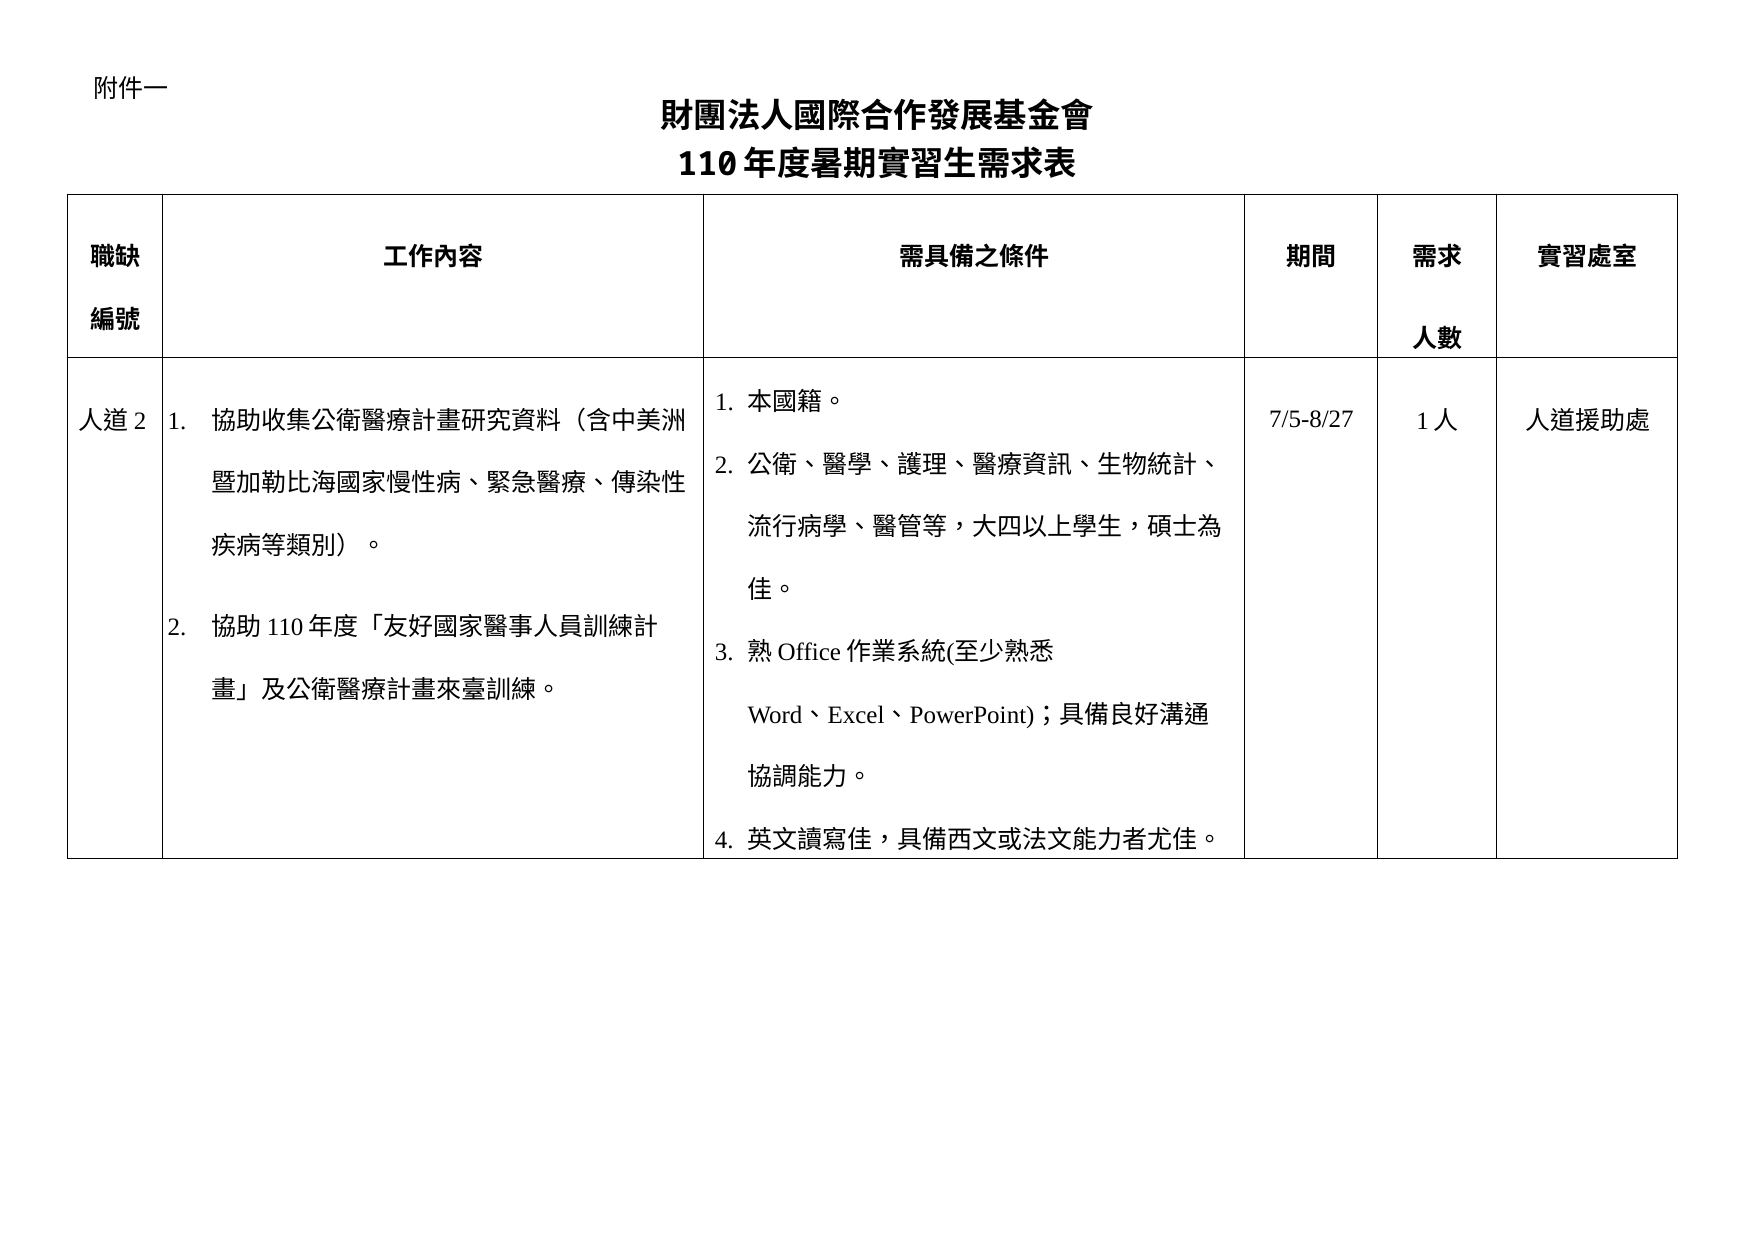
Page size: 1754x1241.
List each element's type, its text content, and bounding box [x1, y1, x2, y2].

table_header 職缺編號 [79, 61, 254, 116]
table_cell 7/5-8/27 [1245, 358, 1377, 858]
table_cell 人道援助處 [1497, 358, 1677, 858]
table_cell 人道2 [68, 358, 162, 858]
table_cell [1678, 357, 1683, 858]
table_header 期間 [1245, 195, 1377, 357]
table_cell 1人 [1378, 358, 1496, 858]
table_cell 本國籍。 公衛、醫學、護理、醫療資訊、生物統計、流行病學、醫管等，大四以上學生，碩士為佳。 熟Office作業系統(至少熟悉Word、Excel、PowerPoint)；具備良好溝通協調能力。 英文讀寫佳，具備西文或法文能力者尤佳。 [704, 358, 1244, 858]
table_header 需求 人數 [1378, 195, 1496, 357]
table_header 實習處室 [1497, 195, 1677, 357]
table_header 職缺編號 [68, 195, 162, 357]
table_header 需具備之條件 [704, 195, 1244, 357]
table_header [1678, 194, 1683, 357]
table_cell 協助收集公衛醫療計畫研究資料（含中美洲暨加勒比海國家慢性病、緊急醫療、傳染性疾病等類別）。 協助110年度「友好國家醫事人員訓練計畫」及公衛醫療計畫來臺訓練。 [163, 358, 703, 858]
table_header 工作內容 [163, 195, 703, 357]
